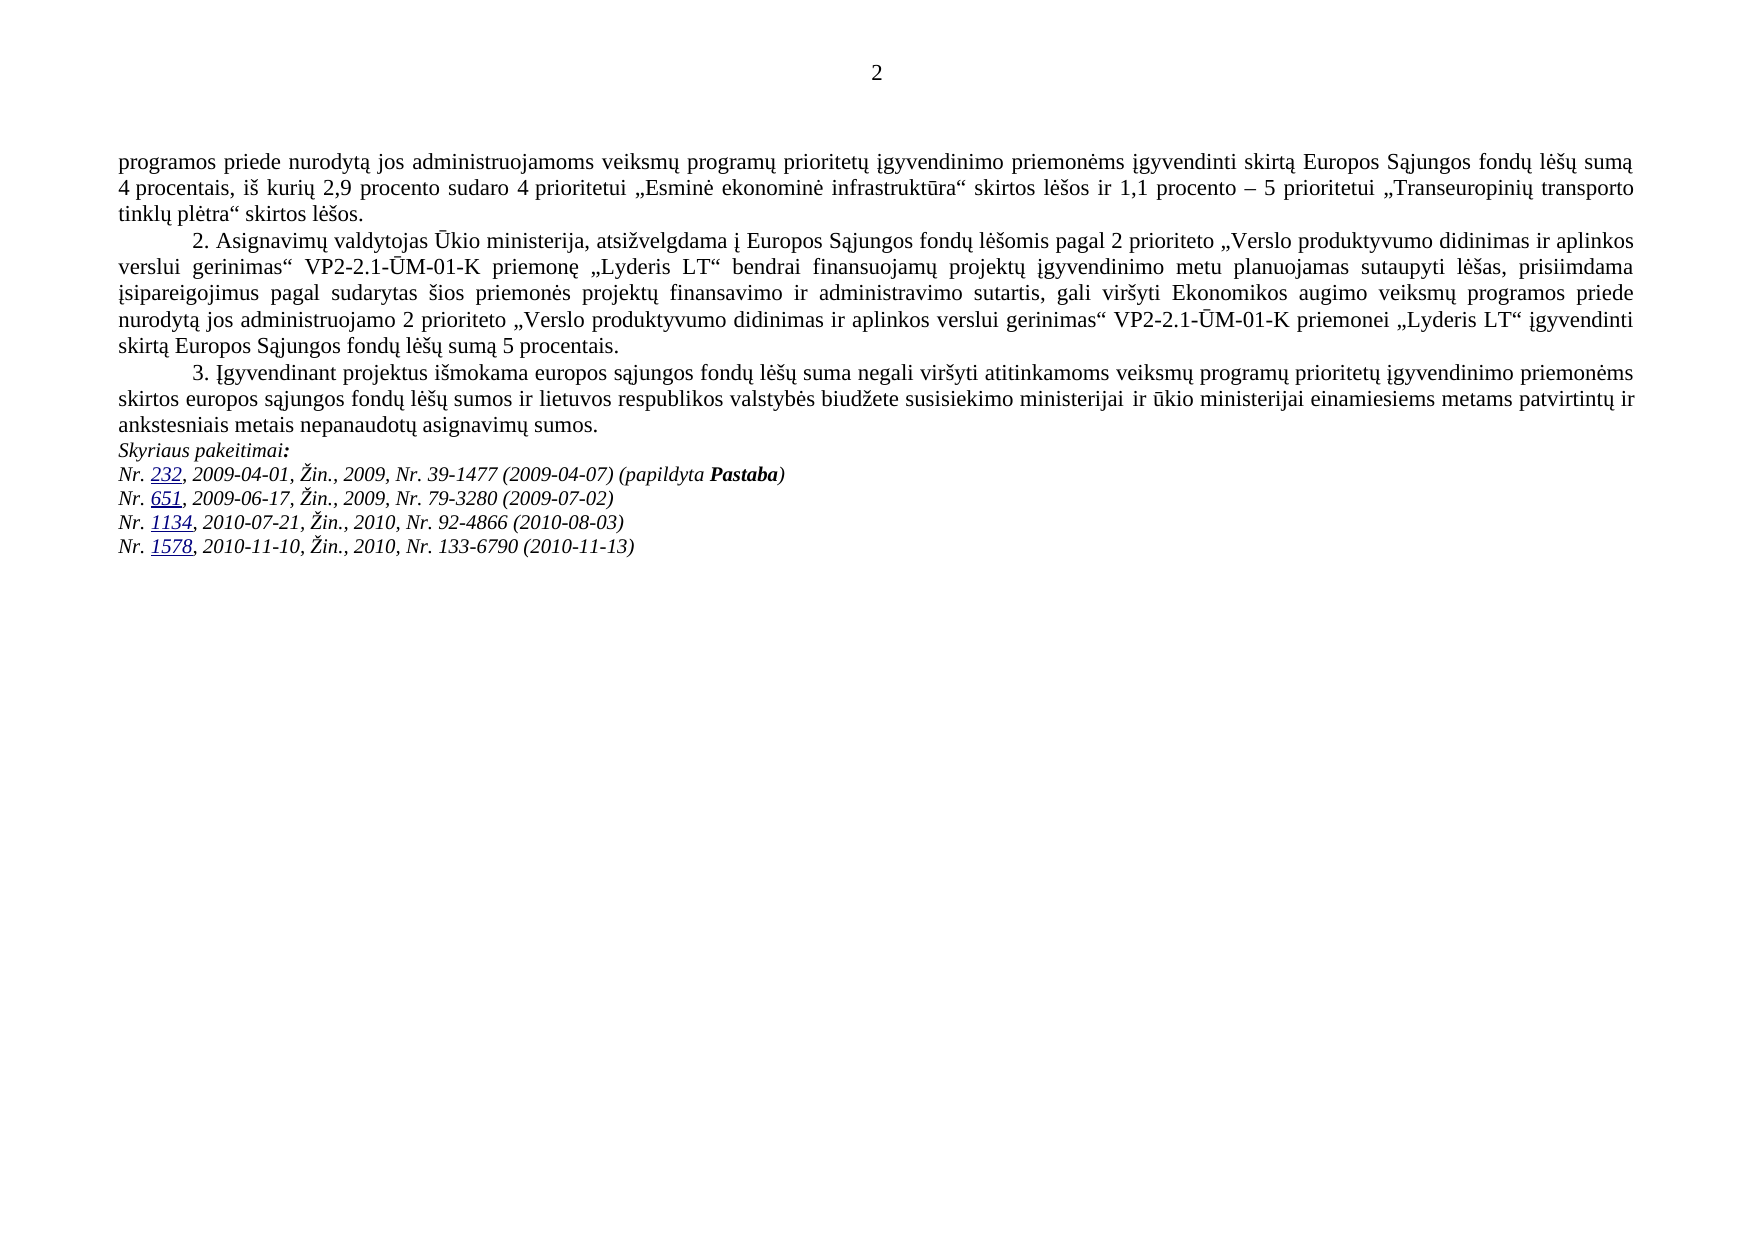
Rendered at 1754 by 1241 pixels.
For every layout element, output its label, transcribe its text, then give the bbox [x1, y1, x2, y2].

text programos priede nurodytą jos administruojamoms veiksmų programų prioritetų įgyvendinimo priemonėms įgyvendinti skirtą Europos Sąjungos fondų lėšų sumą 4 procentais, iš kurių 2,9 procento sudaro 4 prioritetui „Esminė ekonominė infrastruktūra“ skirtos lėšos ir 1,1 procento – 5 prioritetui „Transeuropinių transporto tinklų plėtra“ skirtos lėšos. [118, 148, 1636, 227]
text 2. Asignavimų valdytojas Ūkio ministerija, atsižvelgdama į Europos Sąjungos fondų lėšomis pagal 2 prioriteto „Verslo produktyvumo didinimas ir aplinkos verslui gerinimas“ VP2-2.1-ŪM-01-K priemonę „Lyderis LT“ bendrai finansuojamų projektų įgyvendinimo metu planuojamas sutaupyti lėšas, prisiimdama įsipareigojimus pagal sudarytas šios priemonės projektų finansavimo ir administravimo sutartis, gali viršyti Ekonomikos augimo veiksmų programos priede nurodytą jos administruojamo 2 prioriteto „Verslo produktyvumo didinimas ir aplinkos verslui gerinimas“ VP2-2.1-ŪM-01-K priemonei „Lyderis LT“ įgyvendinti skirtą Europos Sąjungos fondų lėšų sumą 5 procentais. [118, 227, 1636, 358]
text Nr. 1134, 2010-07-21, Žin., 2010, Nr. 92-4866 (2010-08-03) [118, 510, 1636, 534]
text Nr. 651, 2009-06-17, Žin., 2009, Nr. 79-3280 (2009-07-02) [118, 486, 1636, 510]
subtitle 3. Įgyvendinant projektus išmokama europos sąjungos fondų lėšų suma negali viršyti atitinkamoms veiksmų programų prioritetų įgyvendinimo priemonėms skirtos europos sąjungos fondų lėšų sumos ir lietuvos respublikos valstybės biudžete susisiekimo ministerijai ir ūkio ministerijai einamiesiems metams patvirtintų ir ankstesniais metais nepanaudotų asignavimų sumos. [118, 358, 1636, 438]
text Nr. 1578, 2010-11-10, Žin., 2010, Nr. 133-6790 (2010-11-13) [118, 534, 1636, 558]
subtitle Skyriaus pakeitimai: [118, 438, 1636, 462]
text Nr. 232, 2009-04-01, Žin., 2009, Nr. 39-1477 (2009-04-07) (papildyta Pastaba) [118, 462, 1636, 486]
